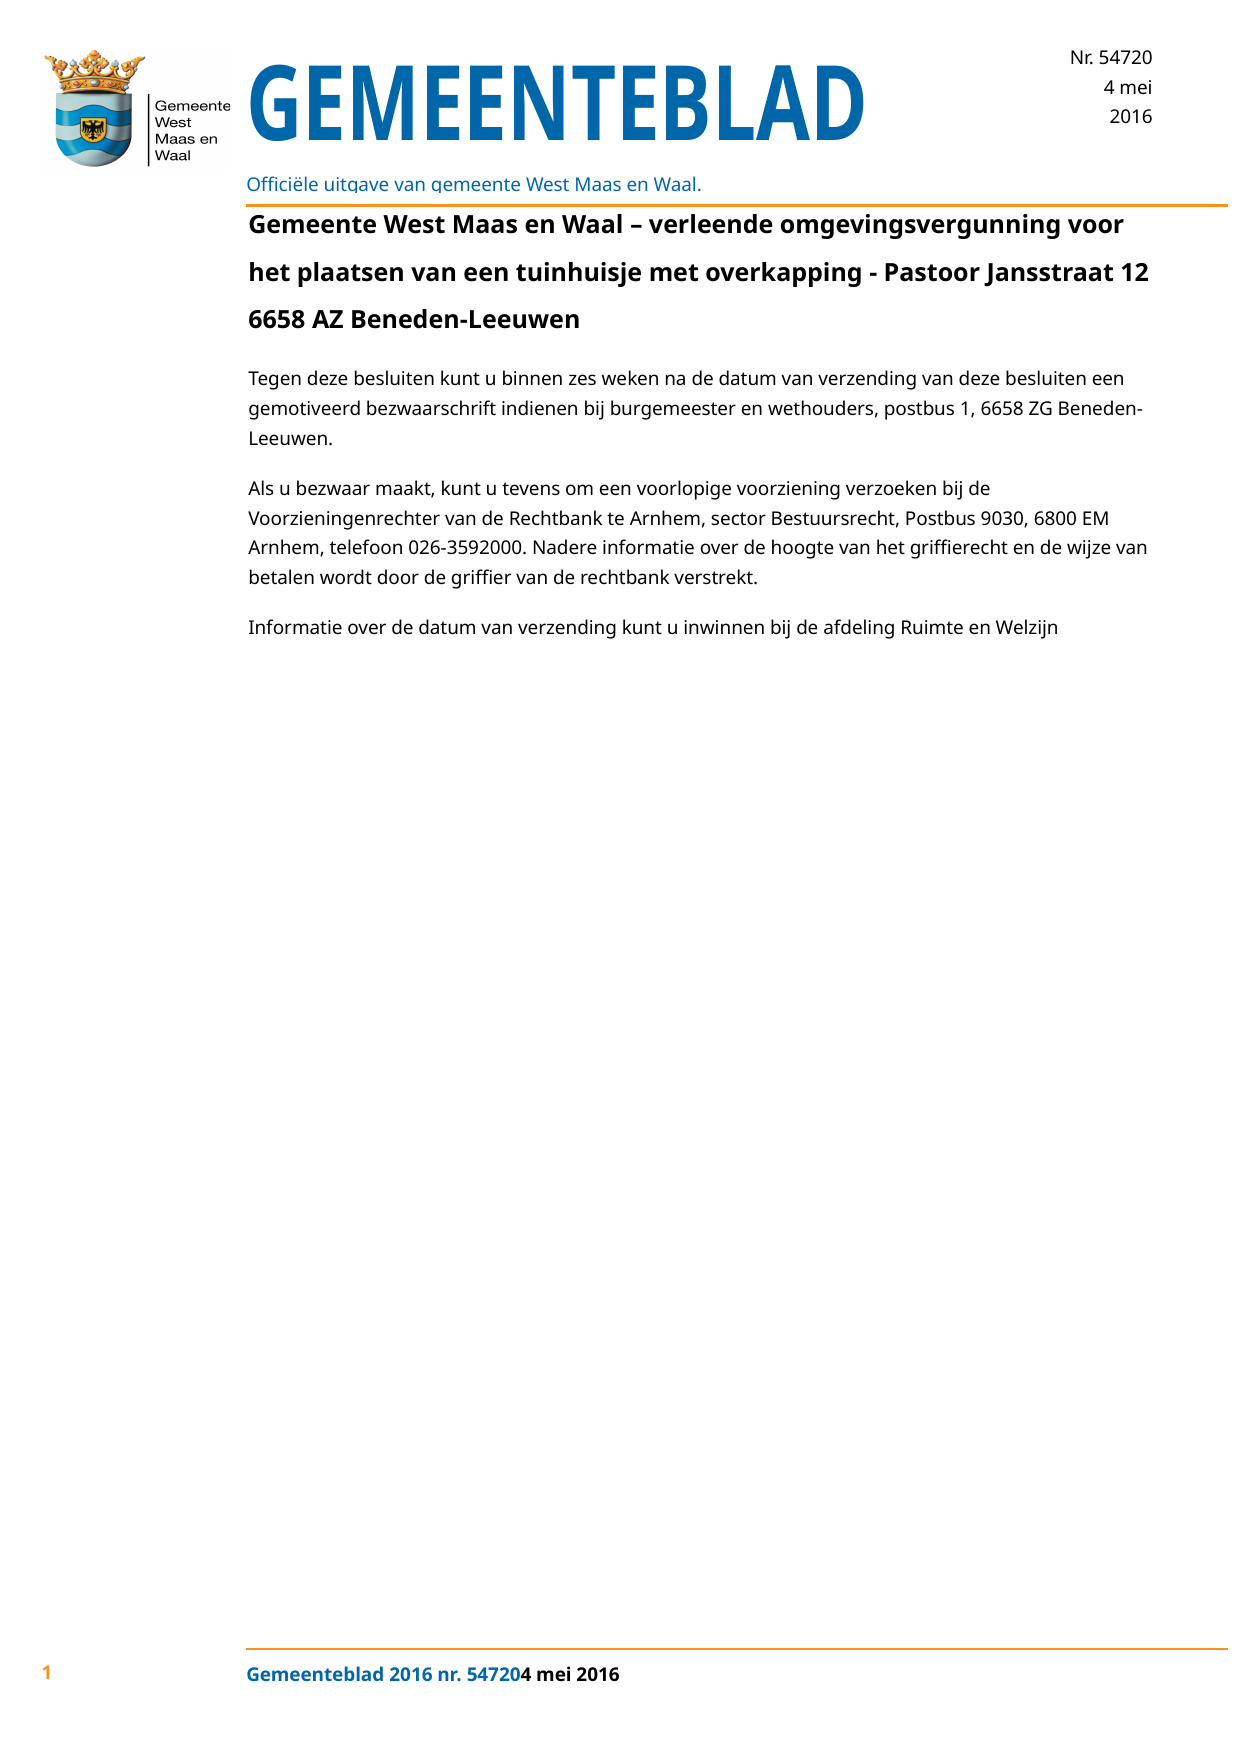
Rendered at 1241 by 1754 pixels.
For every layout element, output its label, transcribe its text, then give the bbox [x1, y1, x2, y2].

text Gemeente West Maas en Waal – verleende omgevingsvergunning voor het plaatsen van een tuinhuisje met overkapping - Pastoor Jansstraat 12 6658 AZ Beneden-Leeuwen [248, 207, 1152, 336]
text Tegen deze besluiten kunt u binnen zes weken na de datum van verzending van deze besluiten een gemotiveerd bezwaarschrift indienen bij burgemeester en wethouders, postbus 1, 6658 ZG Beneden-Leeuwen. [248, 366, 1152, 450]
text Als u bezwaar maakt, kunt u tevens om een voorlopige voorziening verzoeken bij de Voorzieningenrechter van de Rechtbank te Arnhem, sector Bestuursrecht, Postbus 9030, 6800 EM Arnhem, telefoon 026-3592000. Nadere informatie over de hoogte van het griffierecht en de wijze van betalen wordt door de griffier van de rechtbank verstrekt. [248, 475, 1152, 589]
text Informatie over de datum van verzending kunt u inwinnen bij de afdeling Ruimte en Welzijn [248, 614, 1152, 640]
picture [41, 47, 231, 172]
